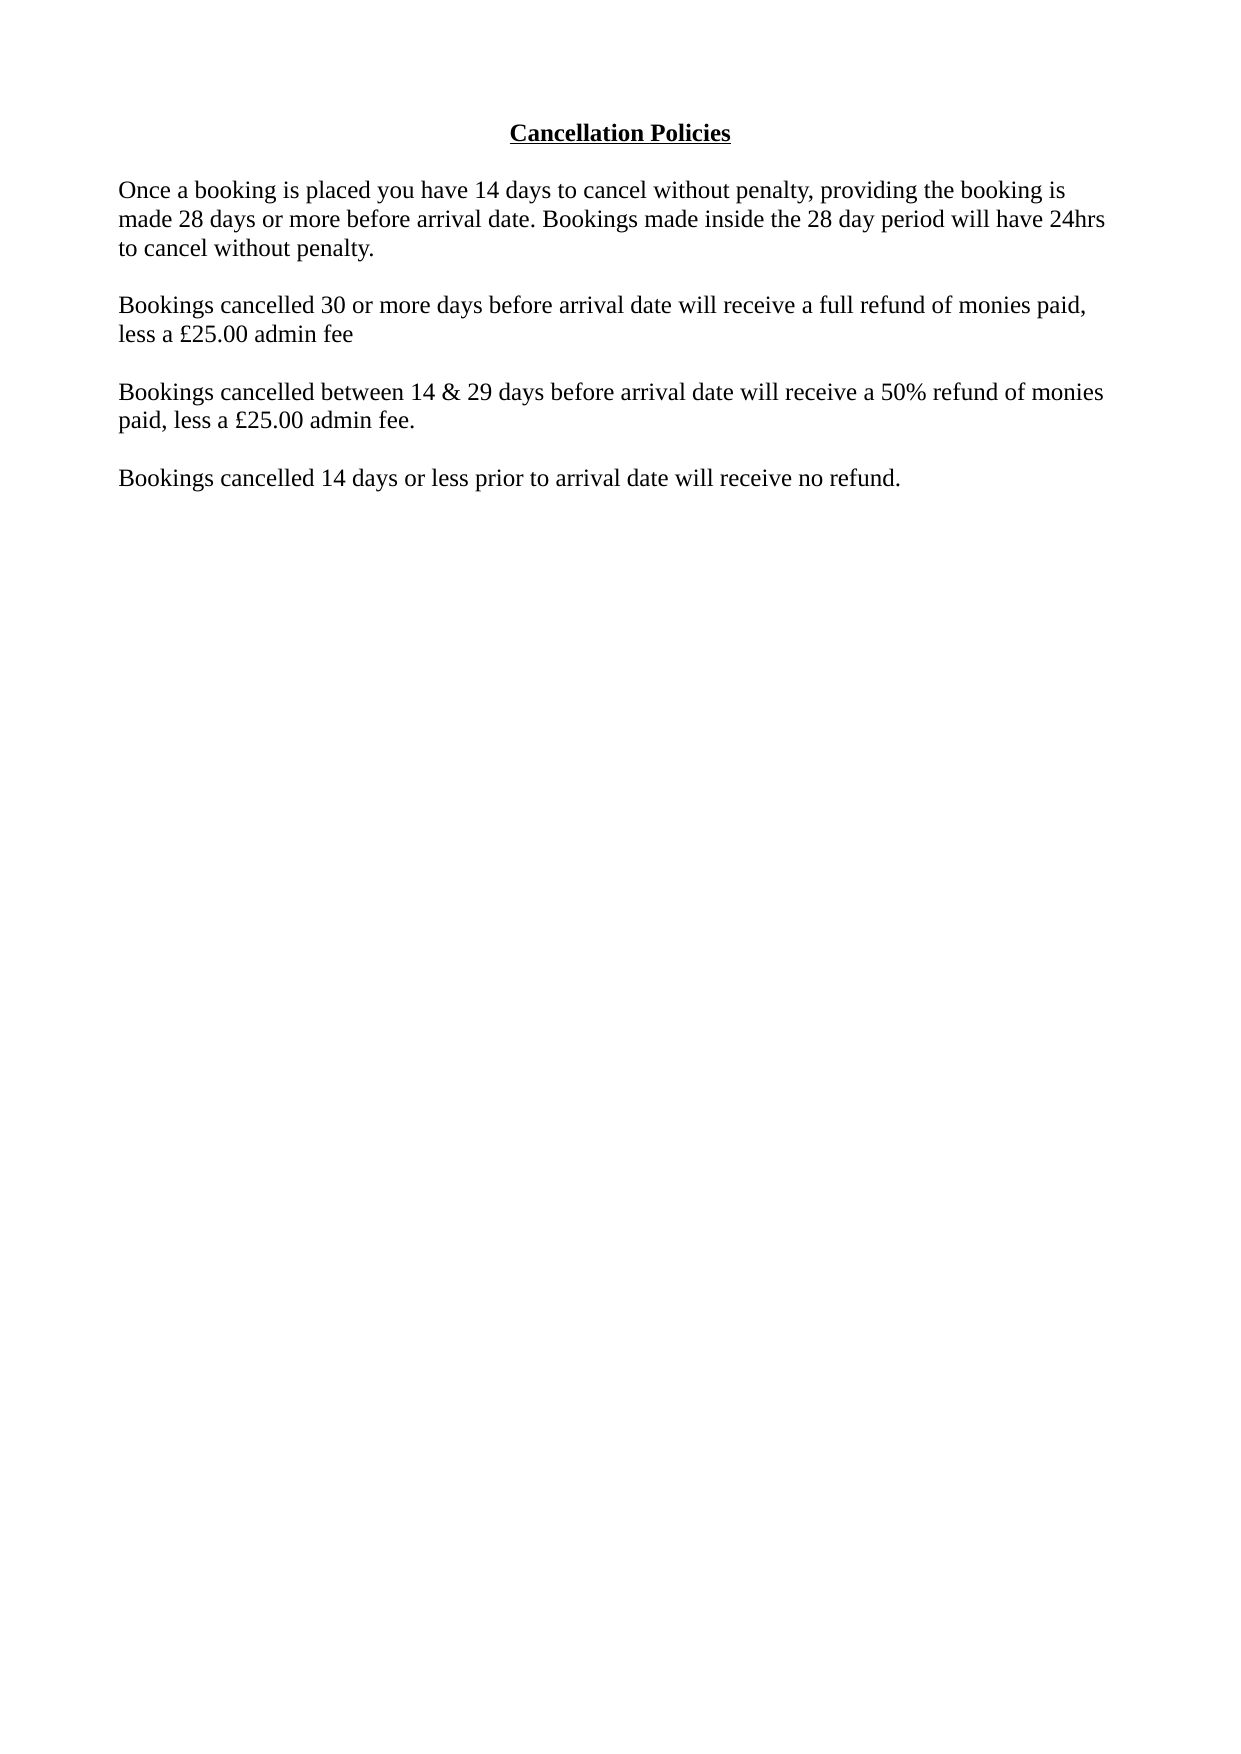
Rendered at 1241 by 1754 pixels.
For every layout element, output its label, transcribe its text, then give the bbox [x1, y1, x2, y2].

text Bookings cancelled 14 days or less prior to arrival date will receive no refund. [118, 463, 1122, 492]
text Bookings cancelled between 14 & 29 days before arrival date will receive a 50% refund of monies paid, less a £25.00 admin fee. [118, 377, 1122, 434]
text Cancellation Policies [118, 118, 1122, 147]
text Bookings cancelled 30 or more days before arrival date will receive a full refund of monies paid, less a £25.00 admin fee [118, 291, 1122, 348]
text Once a booking is placed you have 14 days to cancel without penalty, providing the booking is made 28 days or more before arrival date. Bookings made inside the 28 day period will have 24hrs to cancel without penalty. [118, 176, 1122, 262]
